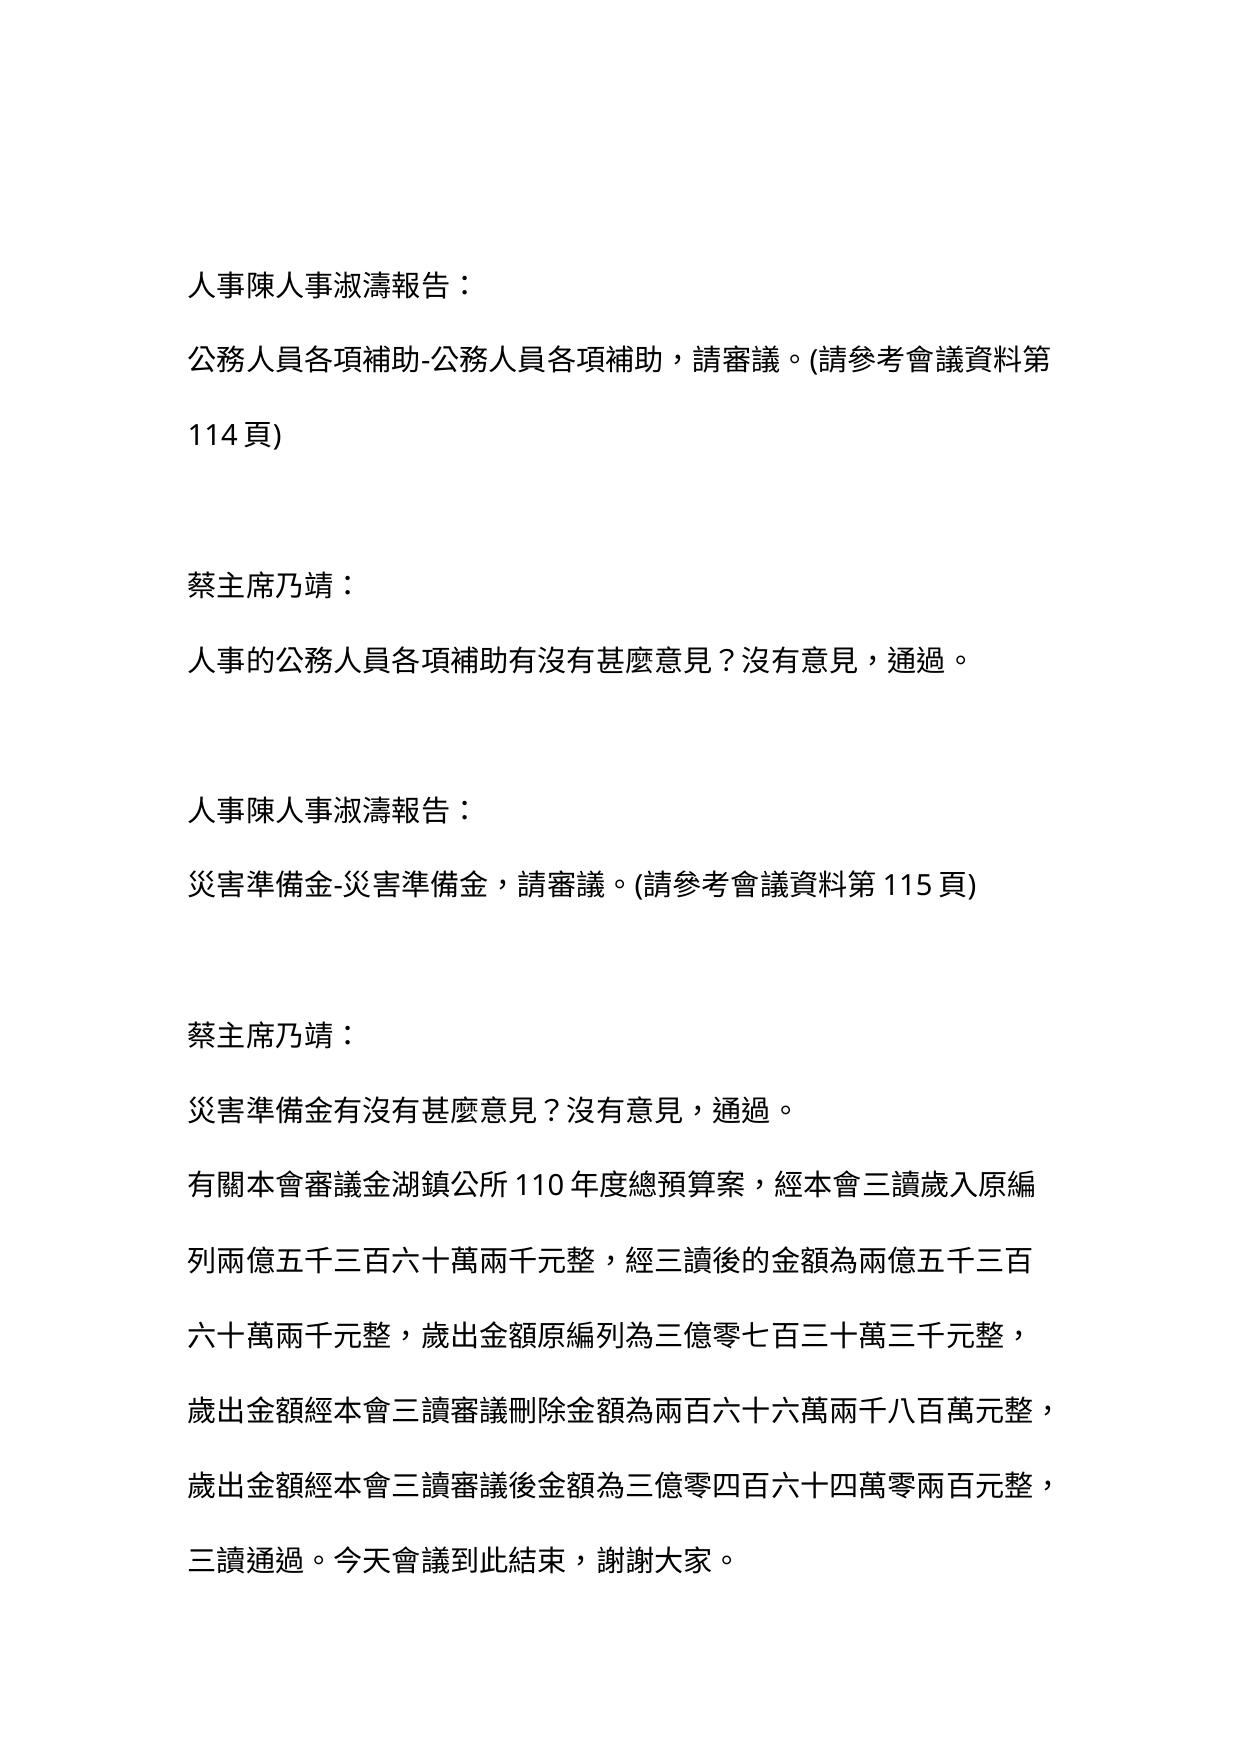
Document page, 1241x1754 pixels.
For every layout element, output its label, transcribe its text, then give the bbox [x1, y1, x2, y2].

text 災害準備金有沒有甚麼意見？沒有意見，通過。 [187, 1064, 1053, 1139]
text 蔡主席乃靖： [187, 989, 1053, 1064]
text 災害準備金-災害準備金，請審議。(請參考會議資料第115頁) [187, 839, 1053, 914]
text 蔡主席乃靖： [187, 539, 1053, 614]
text 有關本會審議金湖鎮公所110年度總預算案，經本會三讀歲入原編列兩億五千三百六十萬兩千元整，經三讀後的金額為兩億五千三百六十萬兩千元整，歲出金額原編列為三億零七百三十萬三千元整，歲出金額經本會三讀審議刪除金額為兩百六十六萬兩千八百萬元整，歲出金額經本會三讀審議後金額為三億零四百六十四萬零兩百元整，三讀通過。今天會議到此結束，謝謝大家。 [187, 1139, 1053, 1589]
text 人事陳人事淑濤報告： [187, 764, 1053, 839]
text 公務人員各項補助-公務人員各項補助，請審議。(請參考會議資料第114頁) [187, 314, 1053, 464]
text 人事的公務人員各項補助有沒有甚麼意見？沒有意見，通過。 [187, 614, 1053, 689]
text 人事陳人事淑濤報告： [187, 239, 1053, 314]
